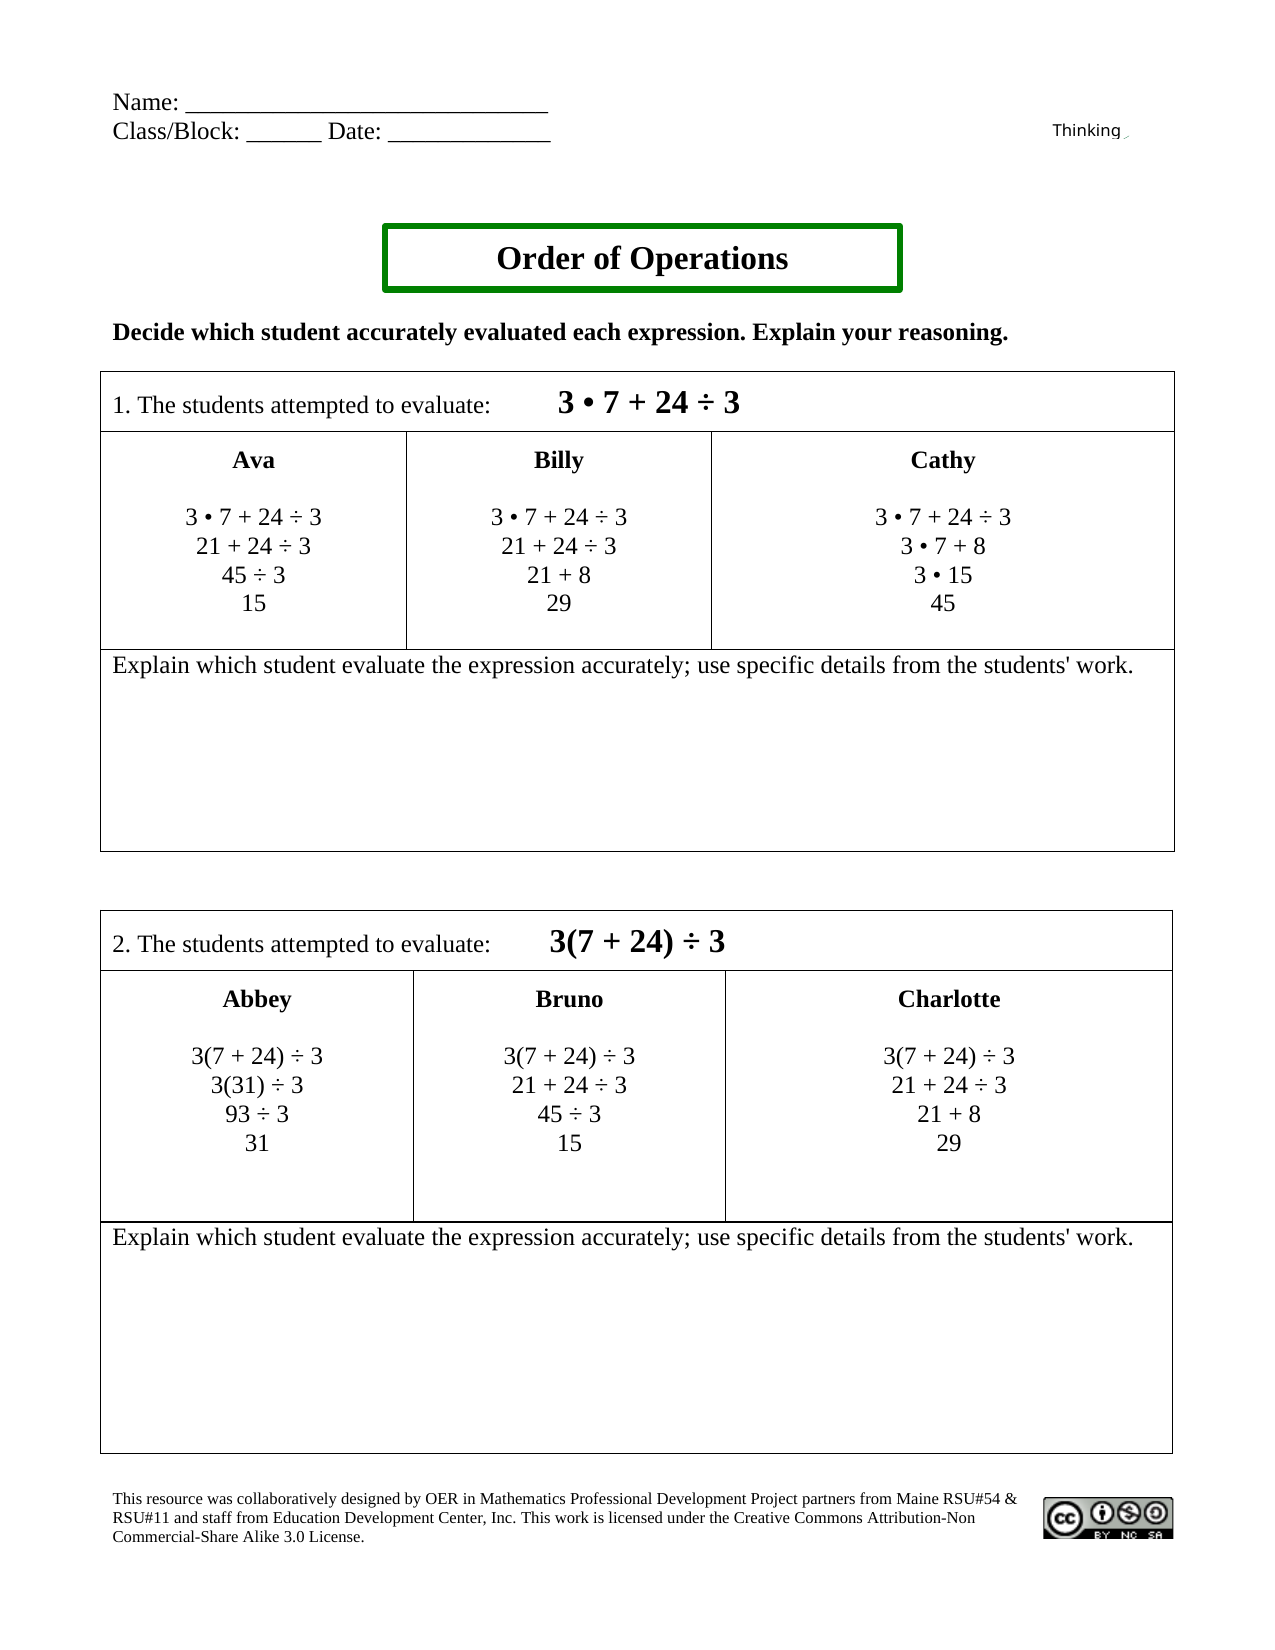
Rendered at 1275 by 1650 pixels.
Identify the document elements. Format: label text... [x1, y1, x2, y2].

table_cell Ava 3 • 7 + 24 ÷ 3 21 + 24 ÷ 3 45 ÷ 3 15 [101, 432, 406, 649]
table_cell Explain which student evaluate the expression accurately; use specific details from the students' work. [101, 1223, 1172, 1452]
table_cell Billy 3 • 7 + 24 ÷ 3 21 + 24 ÷ 3 21 + 8 29 [407, 432, 711, 649]
table_header 1. The students attempted to evaluate: 3 • 7 + 24 ÷ 3 [101, 372, 1174, 431]
table_cell Explain which student evaluate the expression accurately; use specific details from the students' work. [101, 650, 1174, 851]
text Decide which student accurately evaluated each expression. Explain your reasoning. [112, 317, 1162, 346]
table_header 2. The students attempted to evaluate: 3(7 + 24) ÷ 3 [101, 911, 1172, 970]
table_cell Charlotte 3(7 + 24) ÷ 3 21 + 24 ÷ 3 21 + 8 29 [726, 971, 1172, 1221]
table_cell Cathy 3 • 7 + 24 ÷ 3 3 • 7 + 8 3 • 15 45 [712, 432, 1174, 649]
table_cell Abbey 3(7 + 24) ÷ 3 3(31) ÷ 3 93 ÷ 3 31 [101, 971, 413, 1221]
picture [1043, 1497, 1174, 1542]
table_cell Bruno 3(7 + 24) ÷ 3 21 + 24 ÷ 3 45 ÷ 3 15 [414, 971, 725, 1221]
